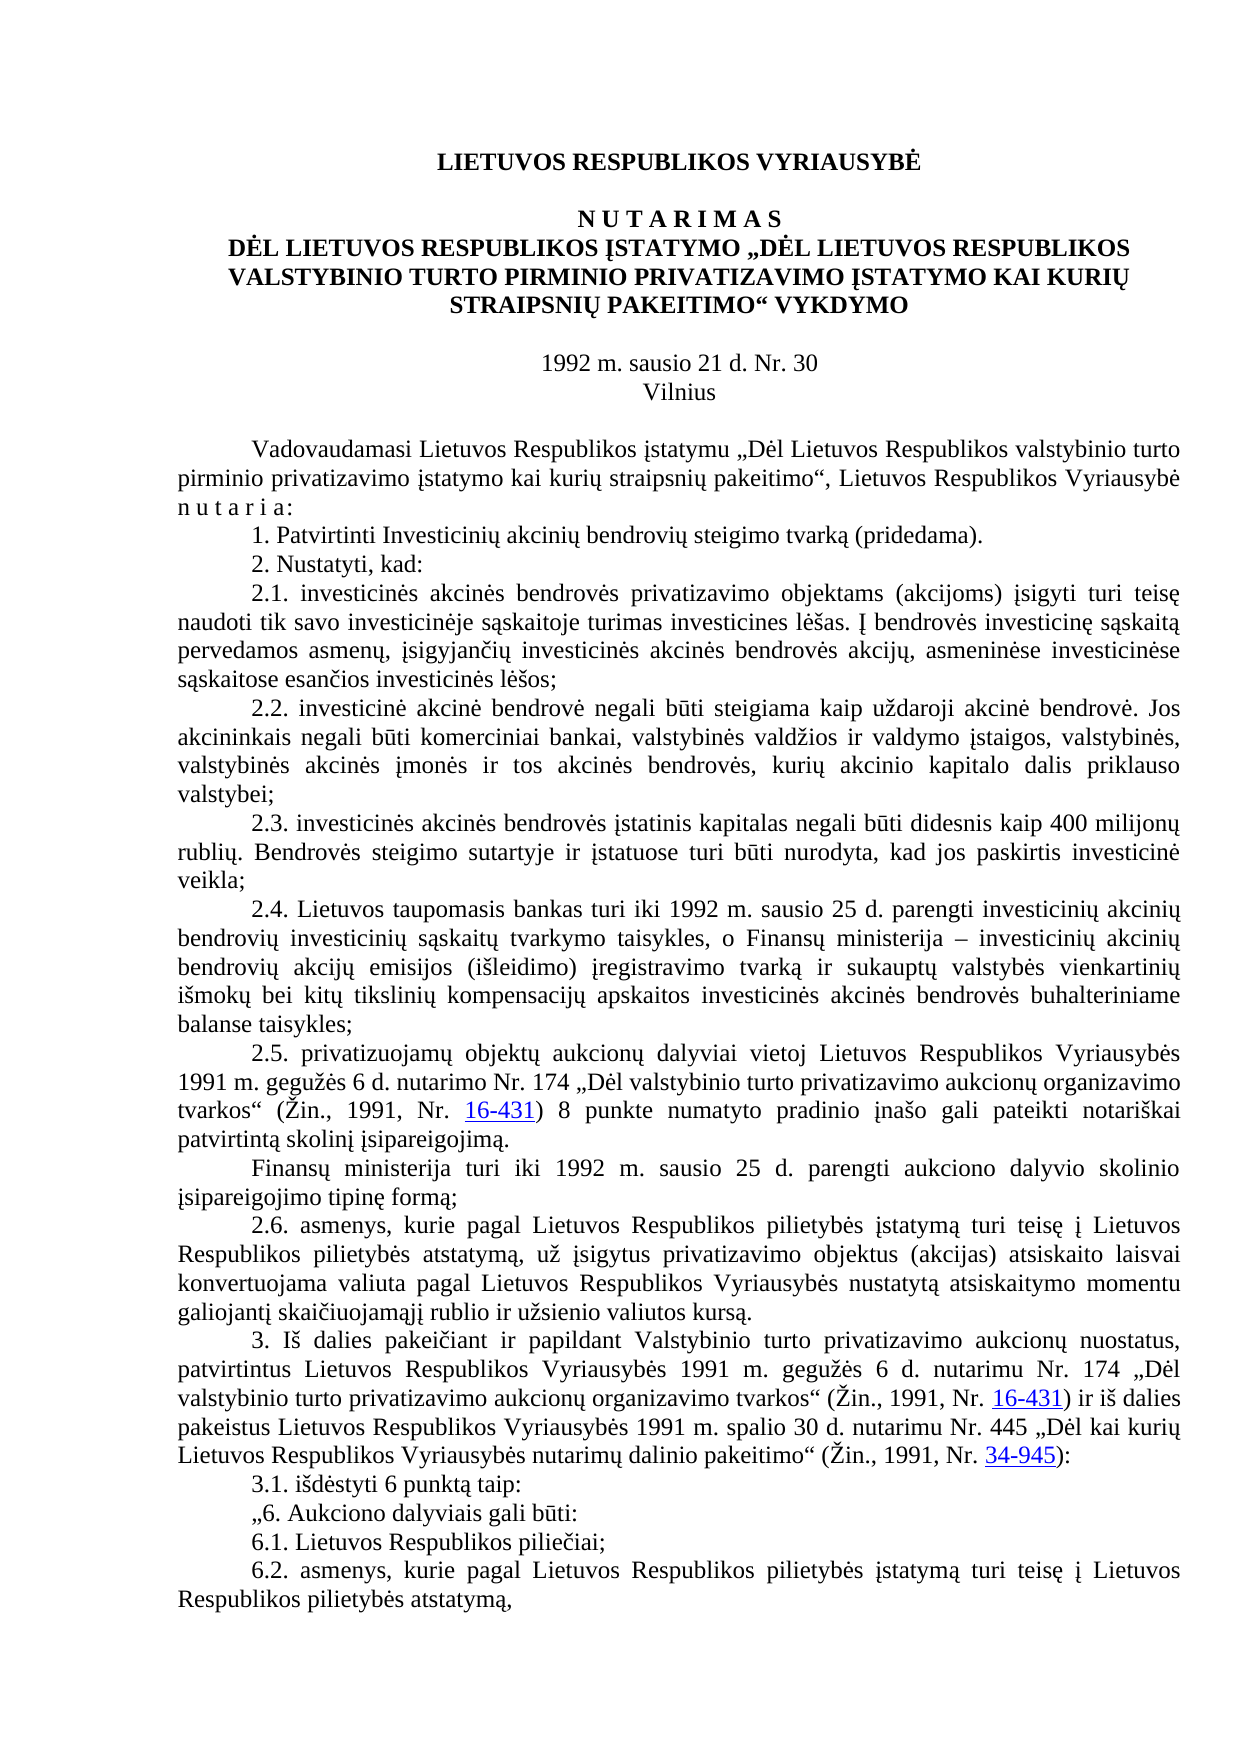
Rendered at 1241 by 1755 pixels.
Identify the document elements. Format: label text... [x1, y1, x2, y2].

text 6.1. Lietuvos Respublikos piliečiai; [177, 1527, 1181, 1556]
text 2.5. privatizuojamų objektų aukcionų dalyviai vietoj Lietuvos Respublikos Vyriausybės 1991 m. gegužės 6 d. nutarimo Nr. 174 „Dėl valstybinio turto privatizavimo aukcionų organizavimo tvarkos“ (Žin., 1991, Nr. 16-431) 8 punkte numatyto pradinio įnašo gali pateikti notariškai patvirtintą skolinį įsipareigojimą. [177, 1038, 1181, 1153]
text DĖL LIETUVOS RESPUBLIKOS ĮSTATYMO „DĖL LIETUVOS RESPUBLIKOS VALSTYBINIO TURTO PIRMINIO PRIVATIZAVIMO ĮSTATYMO KAI KURIŲ STRAIPSNIŲ PAKEITIMO“ VYKDYMO [177, 233, 1181, 319]
text 1992 m. sausio 21 d. Nr. 30 [177, 348, 1181, 377]
text 3.1. išdėstyti 6 punktą taip: [177, 1469, 1181, 1498]
text 2.2. investicinė akcinė bendrovė negali būti steigiama kaip uždaroji akcinė bendrovė. Jos akcininkais negali būti komerciniai bankai, valstybinės valdžios ir valdymo įstaigos, valstybinės, valstybinės akcinės įmonės ir tos akcinės bendrovės, kurių akcinio kapitalo dalis priklauso valstybei; [177, 693, 1181, 808]
text LIETUVOS RESPUBLIKOS VYRIAUSYBĖ [177, 147, 1181, 176]
text 1. Patvirtinti Investicinių akcinių bendrovių steigimo tvarką (pridedama). [177, 521, 1181, 549]
text 6.2. asmenys, kurie pagal Lietuvos Respublikos pilietybės įstatymą turi teisę į Lietuvos Respublikos pilietybės atstatymą, [177, 1556, 1181, 1613]
text 2.6. asmenys, kurie pagal Lietuvos Respublikos pilietybės įstatymą turi teisę į Lietuvos Respublikos pilietybės atstatymą, už įsigytus privatizavimo objektus (akcijas) atsiskaito laisvai konvertuojama valiuta pagal Lietuvos Respublikos Vyriausybės nustatytą atsiskaitymo momentu galiojantį skaičiuojamąjį rublio ir užsienio valiutos kursą. [177, 1211, 1181, 1326]
text 2. Nustatyti, kad: [177, 549, 1181, 578]
text Finansų ministerija turi iki 1992 m. sausio 25 d. parengti aukciono dalyvio skolinio įsipareigojimo tipinę formą; [177, 1153, 1181, 1211]
text „6. Aukciono dalyviais gali būti: [177, 1498, 1181, 1527]
text N U T A R I M A S [177, 204, 1181, 233]
text Vilnius [177, 377, 1181, 406]
text 2.4. Lietuvos taupomasis bankas turi iki 1992 m. sausio 25 d. parengti investicinių akcinių bendrovių investicinių sąskaitų tvarkymo taisykles, o Finansų ministerija – investicinių akcinių bendrovių akcijų emisijos (išleidimo) įregistravimo tvarką ir sukauptų valstybės vienkartinių išmokų bei kitų tikslinių kompensacijų apskaitos investicinės akcinės bendrovės buhalteriniame balanse taisykles; [177, 894, 1181, 1038]
text 2.1. investicinės akcinės bendrovės privatizavimo objektams (akcijoms) įsigyti turi teisę naudoti tik savo investicinėje sąskaitoje turimas investicines lėšas. Į bendrovės investicinę sąskaitą pervedamos asmenų, įsigyjančių investicinės akcinės bendrovės akcijų, asmeninėse investicinėse sąskaitose esančios investicinės lėšos; [177, 578, 1181, 693]
text 2.3. investicinės akcinės bendrovės įstatinis kapitalas negali būti didesnis kaip 400 milijonų rublių. Bendrovės steigimo sutartyje ir įstatuose turi būti nurodyta, kad jos paskirtis investicinė veikla; [177, 808, 1181, 894]
text Vadovaudamasi Lietuvos Respublikos įstatymu „Dėl Lietuvos Respublikos valstybinio turto pirminio privatizavimo įstatymo kai kurių straipsnių pakeitimo“, Lietuvos Respublikos Vyriausybė nutaria: [177, 434, 1181, 521]
text 3. Iš dalies pakeičiant ir papildant Valstybinio turto privatizavimo aukcionų nuostatus, patvirtintus Lietuvos Respublikos Vyriausybės 1991 m. gegužės 6 d. nutarimu Nr. 174 „Dėl valstybinio turto privatizavimo aukcionų organizavimo tvarkos“ (Žin., 1991, Nr. 16-431) ir iš dalies pakeistus Lietuvos Respublikos Vyriausybės 1991 m. spalio 30 d. nutarimu Nr. 445 „Dėl kai kurių Lietuvos Respublikos Vyriausybės nutarimų dalinio pakeitimo“ (Žin., 1991, Nr. 34-945): [177, 1326, 1181, 1469]
